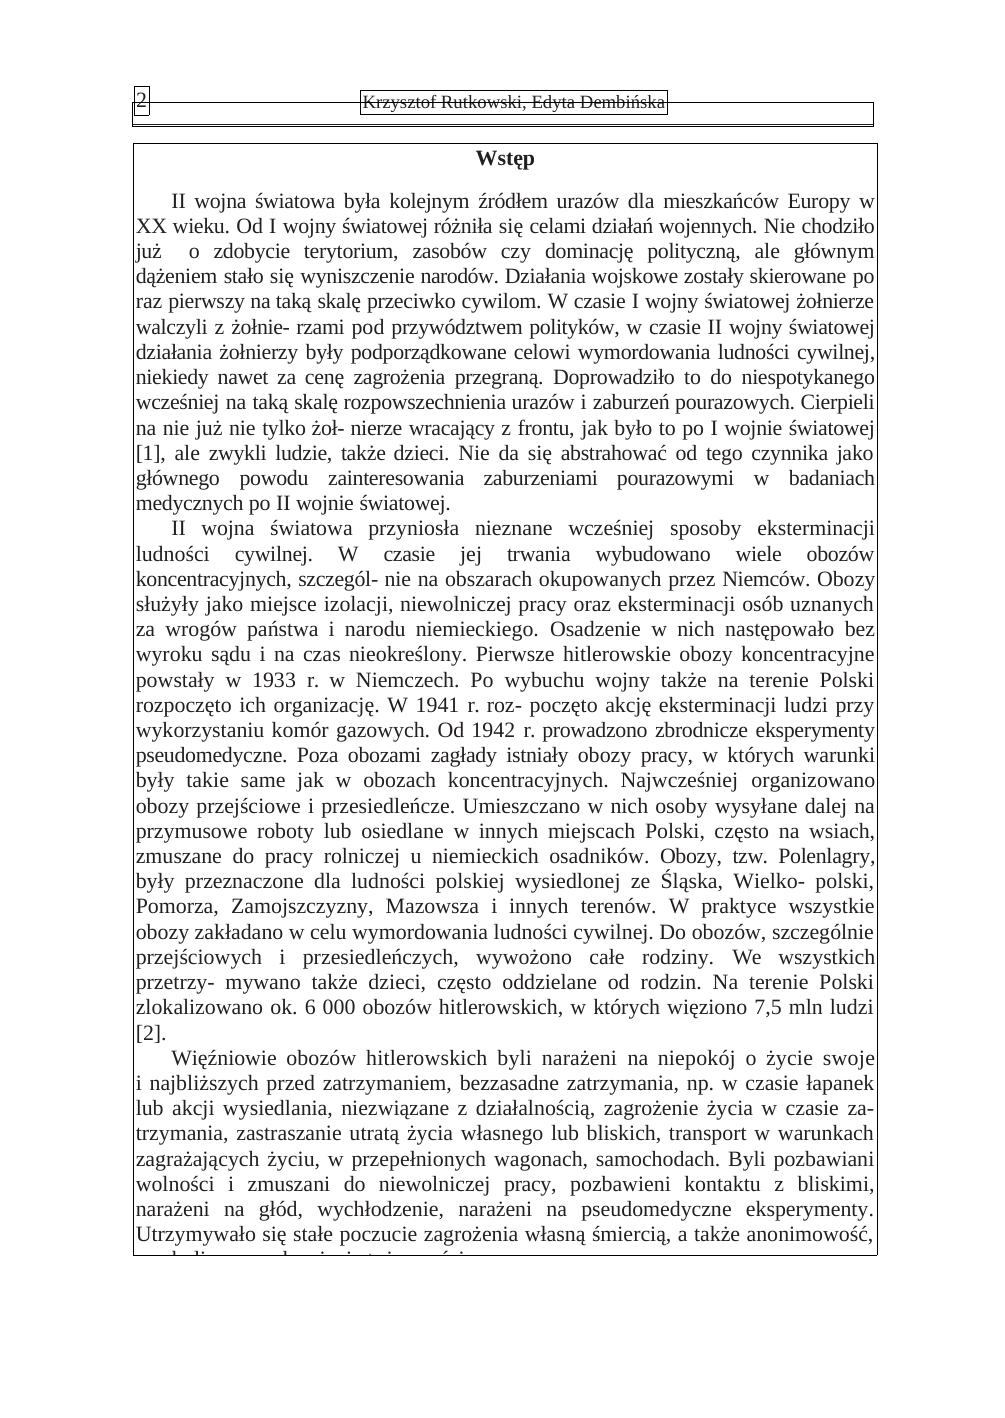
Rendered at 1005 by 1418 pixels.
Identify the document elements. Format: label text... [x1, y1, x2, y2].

text 2 [136, 103, 148, 113]
text II wojna światowa przyniosła nieznane wcześniej sposoby eksterminacji ludności cywilnej. W czasie jej trwania wybudowano wiele obozów koncentracyjnych, szczegól- nie na obszarach okupowanych przez Niemców. Obozy służyły jako miejsce izolacji, niewolniczej pracy oraz eksterminacji osób uznanych za wrogów państwa i narodu niemieckiego. Osadzenie w nich następowało bez wyroku sądu i na czas nieokreślony. Pierwsze hitlerowskie obozy koncentracyjne powstały w 1933 r. w Niemczech. Po wybuchu wojny także na terenie Polski rozpoczęto ich organizację. W 1941 r. roz- poczęto akcję eksterminacji ludzi przy wykorzystaniu komór gazowych. Od 1942 r. prowadzono zbrodnicze eksperymenty pseudomedyczne. Poza obozami zagłady istniały obozy pracy, w których warunki były takie same jak w obozach koncentracyjnych. Najwcześniej organizowano obozy przejściowe i przesiedleńcze. Umieszczano w nich osoby wysyłane dalej na przymusowe roboty lub osiedlane w innych miejscach Polski, często na wsiach, zmuszane do pracy rolniczej u niemieckich osadników. Obozy, tzw. Polenlagry, były przeznaczone dla ludności polskiej wysiedlonej ze Śląska, Wielko- polski, Pomorza, Zamojszczyzny, Mazowsza i innych terenów. W praktyce wszystkie obozy zakładano w celu wymordowania ludności cywilnej. Do obozów, szczególnie przejściowych i przesiedleńczych, wywożono całe rodziny. We wszystkich przetrzy- mywano także dzieci, często oddzielane od rodzin. Na terenie Polski zlokalizowano ok. 6 000 obozów hitlerowskich, w których więziono 7,5 mln ludzi [2]. [136, 515, 875, 1045]
text 2 [136, 87, 148, 102]
text Krzysztof Rutkowski, Edyta Dembińska [362, 103, 667, 112]
text Wstęp [475, 144, 877, 170]
text Krzysztof Rutkowski, Edyta Dembińska [362, 91, 667, 102]
text II wojna światowa była kolejnym źródłem urazów dla mieszkańców Europy w XX wieku. Od I wojny światowej różniła się celami działań wojennych. Nie chodziło już o zdobycie terytorium, zasobów czy dominację polityczną, ale głównym dążeniem stało się wyniszczenie narodów. Działania wojskowe zostały skierowane po raz pierwszy na taką skalę przeciwko cywilom. W czasie I wojny światowej żołnierze walczyli z żołnie- rzami pod przywództwem polityków, w czasie II wojny światowej działania żołnierzy były podporządkowane celowi wymordowania ludności cywilnej, niekiedy nawet za cenę zagrożenia przegraną. Doprowadziło to do niespotykanego wcześniej na taką skalę rozpowszechnienia urazów i zaburzeń pourazowych. Cierpieli na nie już nie tylko żoł- nierze wracający z frontu, jak było to po I wojnie światowej [1], ale zwykli ludzie, także dzieci. Nie da się abstrahować od tego czynnika jako głównego powodu zainteresowania zaburzeniami pourazowymi w badaniach medycznych po II wojnie światowej. [136, 188, 875, 515]
text Więźniowie obozów hitlerowskich byli narażeni na niepokój o życie swoje i najbliższych przed zatrzymaniem, bezzasadne zatrzymania, np. w czasie łapanek lub akcji wysiedlania, niezwiązane z działalnością, zagrożenie życia w czasie za- trzymania, zastraszanie utratą życia własnego lub bliskich, transport w warunkach zagrażających życiu, w przepełnionych wagonach, samochodach. Byli pozbawiani wolności i zmuszani do niewolniczej pracy, pozbawieni kontaktu z bliskimi, narażeni na głód, wychłodzenie, narażeni na pseudomedyczne eksperymenty. Utrzymywało się stałe poczucie zagrożenia własną śmiercią, a także anonimowość, symboliczne pozbawienie tożsamości. [136, 1045, 875, 1255]
